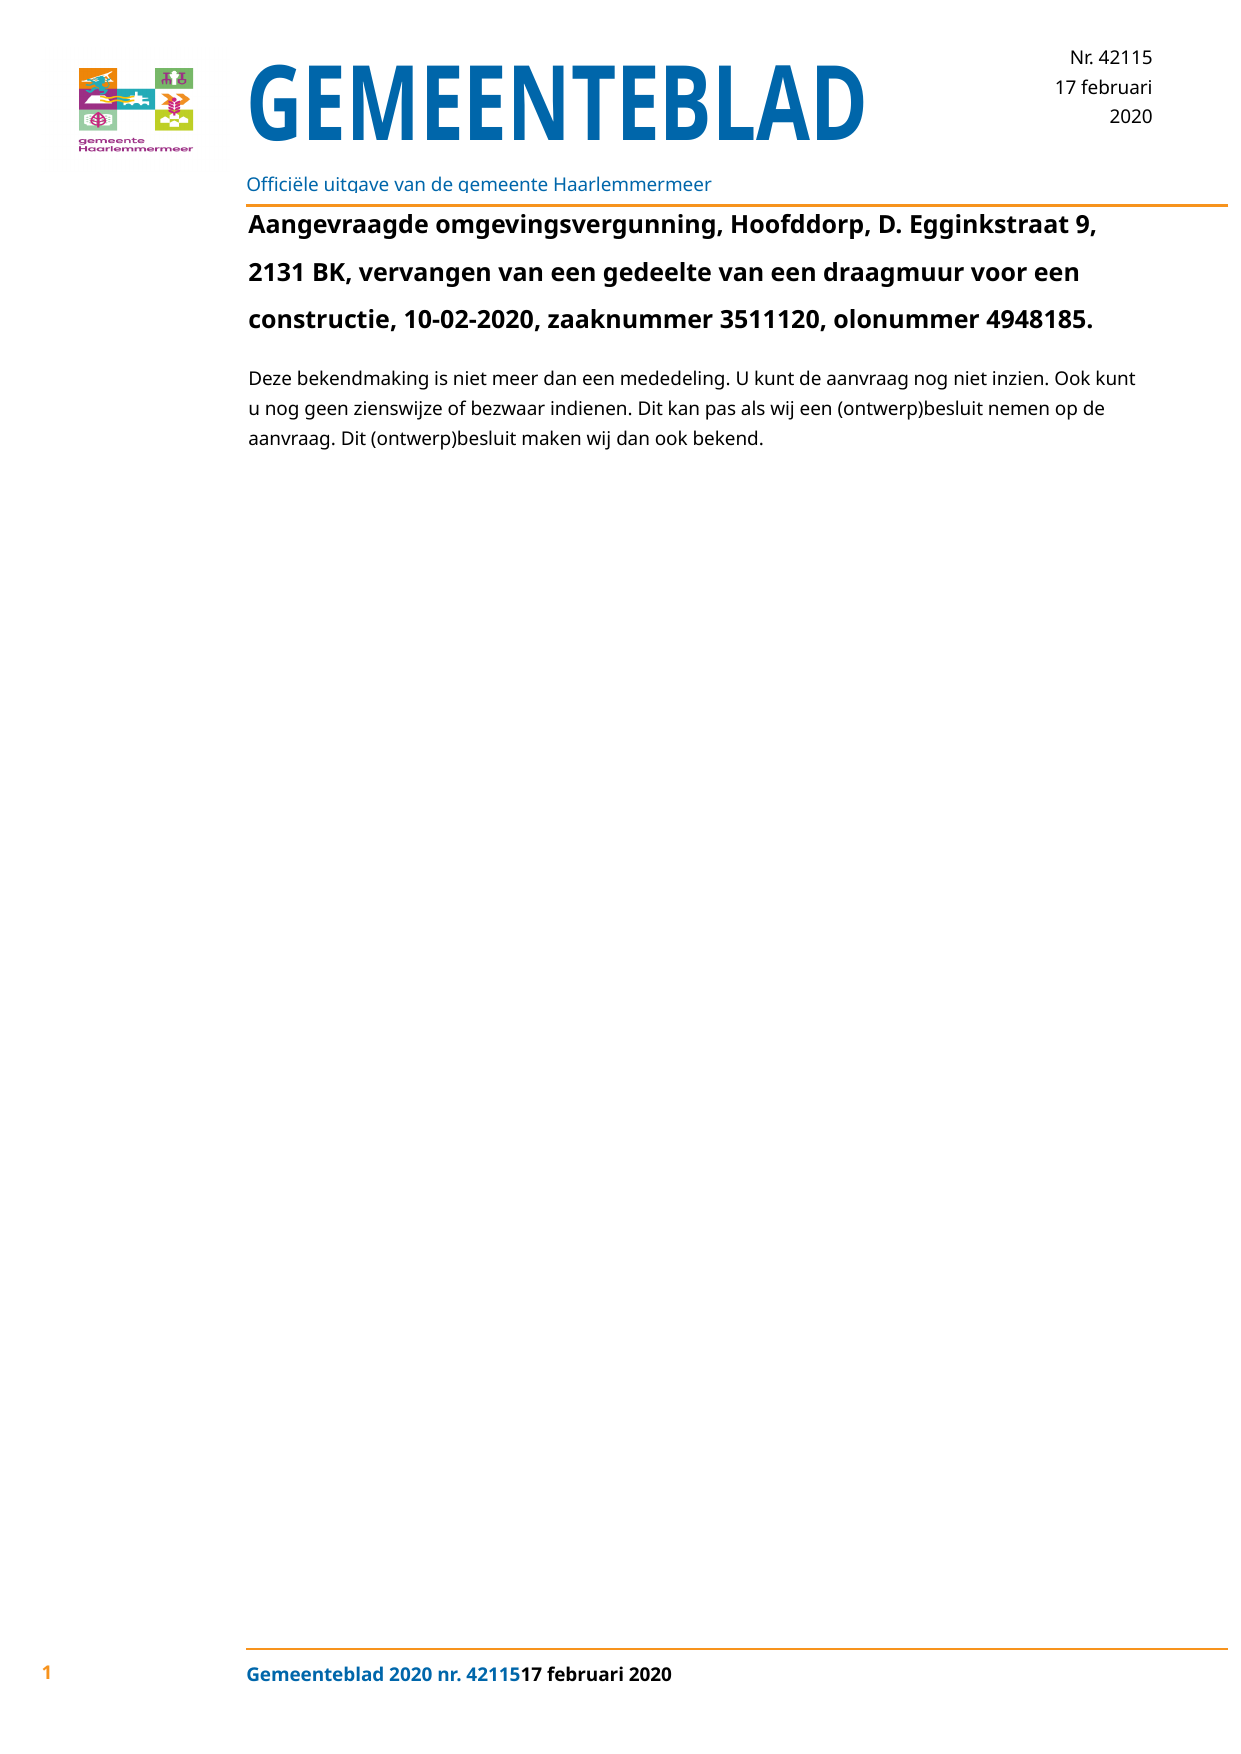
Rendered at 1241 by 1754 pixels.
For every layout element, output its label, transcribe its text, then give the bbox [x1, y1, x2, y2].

picture [41, 47, 231, 172]
text Aangevraagde omgevingsvergunning, Hoofddorp, D. Egginkstraat 9, 2131 BK, vervangen van een gedeelte van een draagmuur voor een constructie, 10-02-2020, zaaknummer 3511120, olonummer 4948185. [248, 207, 1152, 336]
text Deze bekendmaking is niet meer dan een mededeling. U kunt de aanvraag nog niet inzien. Ook kunt u nog geen zienswijze of bezwaar indienen. Dit kan pas als wij een (ontwerp)besluit nemen op de aanvraag. Dit (ontwerp)besluit maken wij dan ook bekend. [248, 366, 1152, 450]
